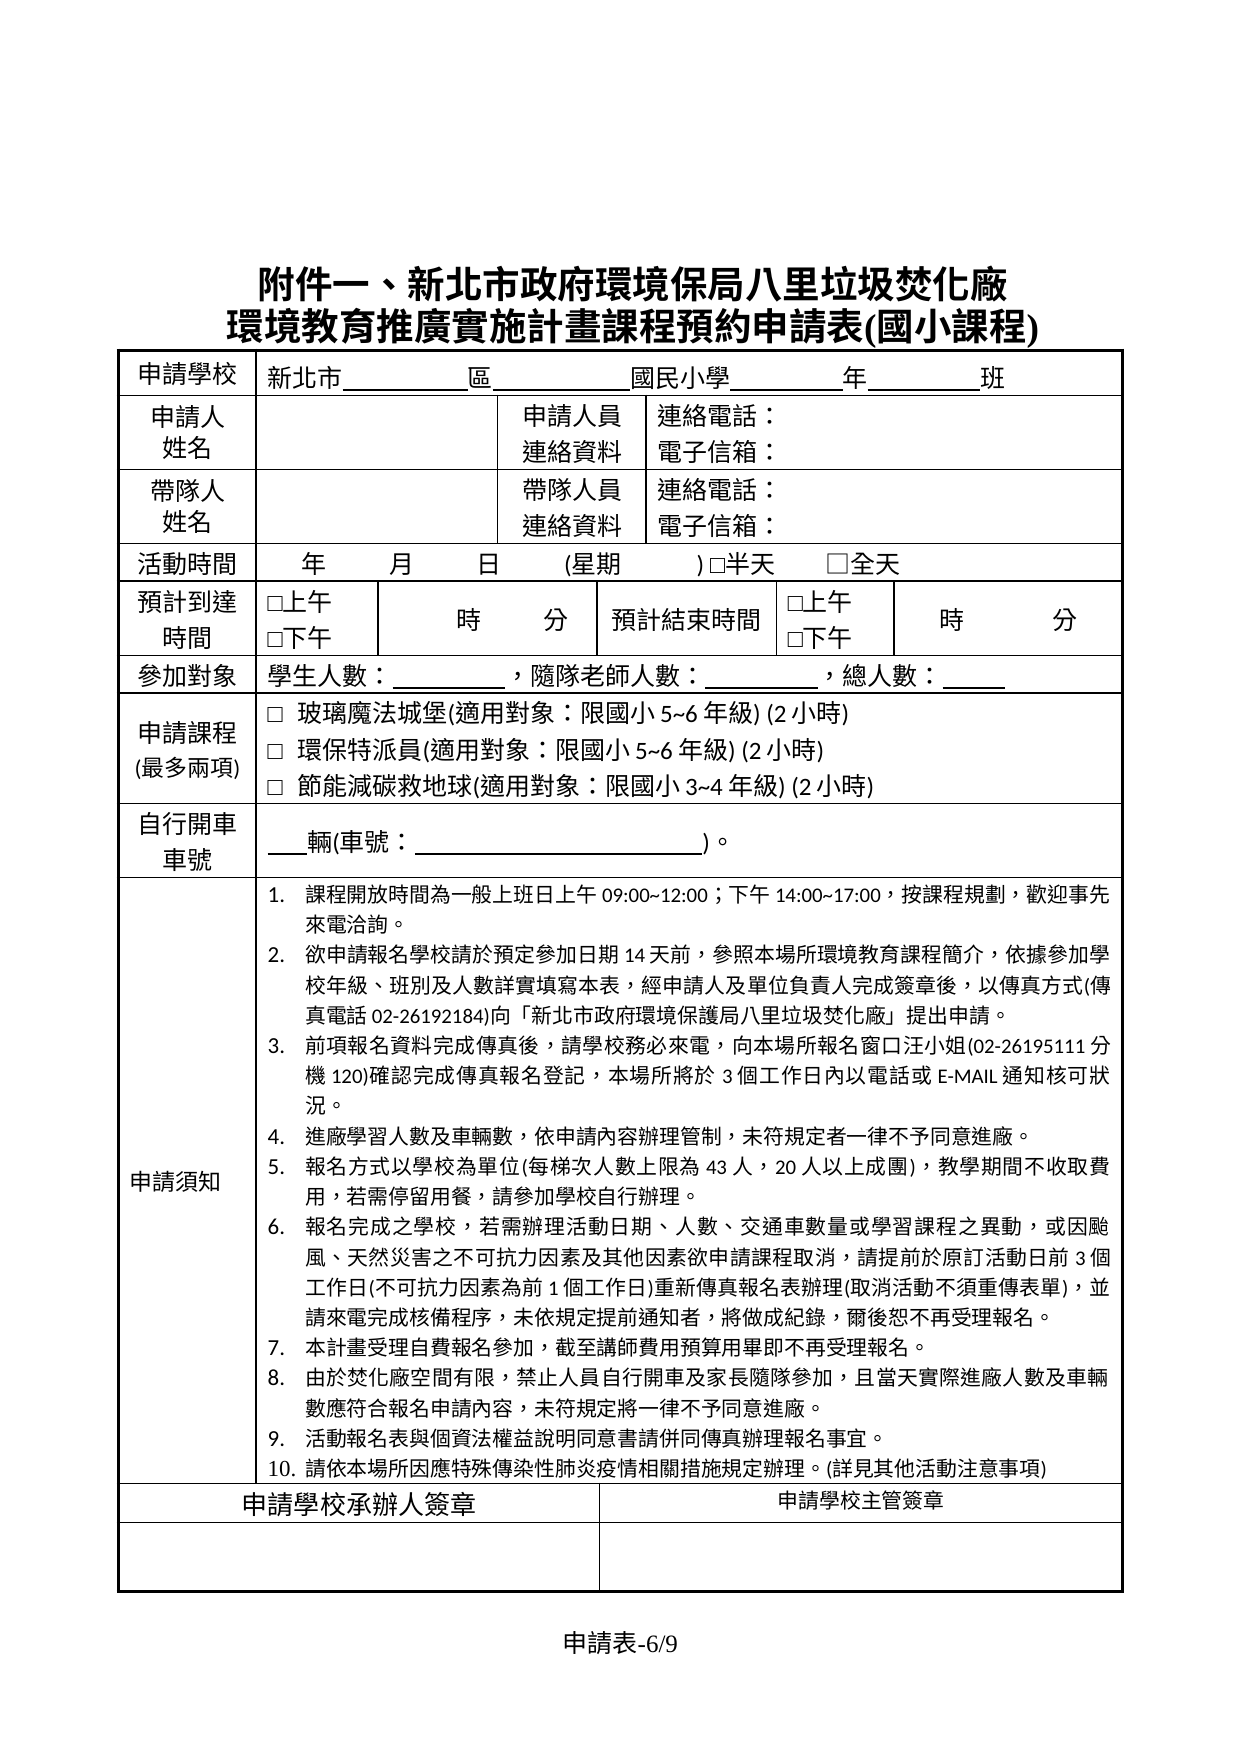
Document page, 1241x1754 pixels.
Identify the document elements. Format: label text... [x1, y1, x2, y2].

table_cell [257, 470, 497, 543]
table_cell [600, 1523, 1121, 1590]
table_cell 申請須知 [120, 878, 255, 1482]
table_cell 申請人 姓名 [120, 396, 255, 468]
text 環境教育推廣實施計畫課程預約申請表(國小課程) [118, 307, 1122, 348]
table_cell 活動時間 [120, 544, 255, 580]
table_cell 自行開車 車號 [120, 804, 255, 877]
table_cell 時 分 [379, 582, 596, 654]
table_cell 申請學校主管簽章 [600, 1484, 1121, 1522]
table_cell 課程開放時間為一般上班日上午09:00~12:00；下午14:00~17:00，按課程規劃，歡迎事先來電洽詢。 欲申請報名學校請於預定參加日期14天前，參照本場所環境教育課程簡介，依據參加學校年級、班別及人數詳實填寫本表，經申請人及單位負責人完成簽章後，以傳真方式(傳真電話02-26192184)向「新北市政府環境保護局八里垃圾焚化廠」提出申請。 前項報名資料完成傳真後，請學校務必來電，向本場所報名窗口汪小姐(02-26195111分機120)確認完成傳真報名登記，本場所將於3個工作日內以電話或E-MAIL通知核可狀況。 進廠學習人數及車輛數，依申請內容辦理管制，未符規定者一律不予同意進廠。 報名方式以學校為單位(每梯次人數上限為43人，20人以上成團)，教學期間不收取費用，若需停留用餐，請參加學校自行辦理。 報名完成之學校，若需辦理活動日期、人數、交通車數量或學習課程之異動，或因颱風、天然災害之不可抗力因素及其他因素欲申請課程取消，請提前於原訂活動日前3個工作日(不可抗力因素為前1個工作日)重新傳真報名表辦理(取消活動不須重傳表單)，並請來電完成核備程序，未依規定提前通知者，將做成紀錄，爾後恕不再受理報名。 本計畫受理自費報名參加，截至講師費用預算用畢即不再受理報名。 由於焚化廠空間有限，禁止人員自行開車及家長隨隊參加，且當天實際進廠人數及車輛數應符合報名申請內容，未符規定將一律不予同意進廠。 活動報名表與個資法權益說明同意書請併同傳真辦理報名事宜。 請依本場所因應特殊傳染性肺炎疫情相關措施規定辦理。(詳見其他活動注意事項) [257, 878, 1121, 1482]
table_cell 預計到達 時間 [120, 582, 255, 654]
table_cell 帶隊人 姓名 [120, 470, 255, 543]
table_header 申請學校 [120, 352, 255, 394]
table_cell 申請人員 連絡資料 [498, 396, 645, 468]
table_cell 預計結束時間 [598, 582, 776, 654]
table_cell 帶隊人員 連絡資料 [498, 470, 645, 543]
table_cell 連絡電話： 電子信箱： [647, 396, 1121, 468]
table_header 新北市 區 國民小學 年 班 [257, 352, 1121, 394]
table_cell 參加對象 [120, 656, 255, 692]
table_cell [257, 396, 497, 468]
table_cell 輛(車號： )。 [257, 804, 1121, 877]
table_cell □上午 □下午 [777, 582, 893, 654]
table_cell 申請學校承辦人簽章 [120, 1484, 599, 1522]
table_cell 申請課程 (最多兩項) [120, 694, 255, 803]
table_cell □ 玻璃魔法城堡(適用對象：限國小5~6年級) (2小時) □ 環保特派員(適用對象：限國小5~6年級) (2小時) □ 節能減碳救地球(適用對象：限國小3~4年級) (2小時) [257, 694, 1121, 803]
table_cell 連絡電話： 電子信箱： [647, 470, 1121, 543]
table_cell 學生人數： ，隨隊老師人數： ，總人數： [257, 656, 1121, 692]
text 附件一、新北市政府環境保局八里垃圾焚化廠 [118, 265, 1122, 307]
table_cell [120, 1523, 599, 1590]
table_cell 年 月 日 (星期 ) □半天 □全天 [257, 544, 1121, 580]
table_cell 時 分 [895, 582, 1121, 654]
table_cell □上午 □下午 [257, 582, 377, 654]
